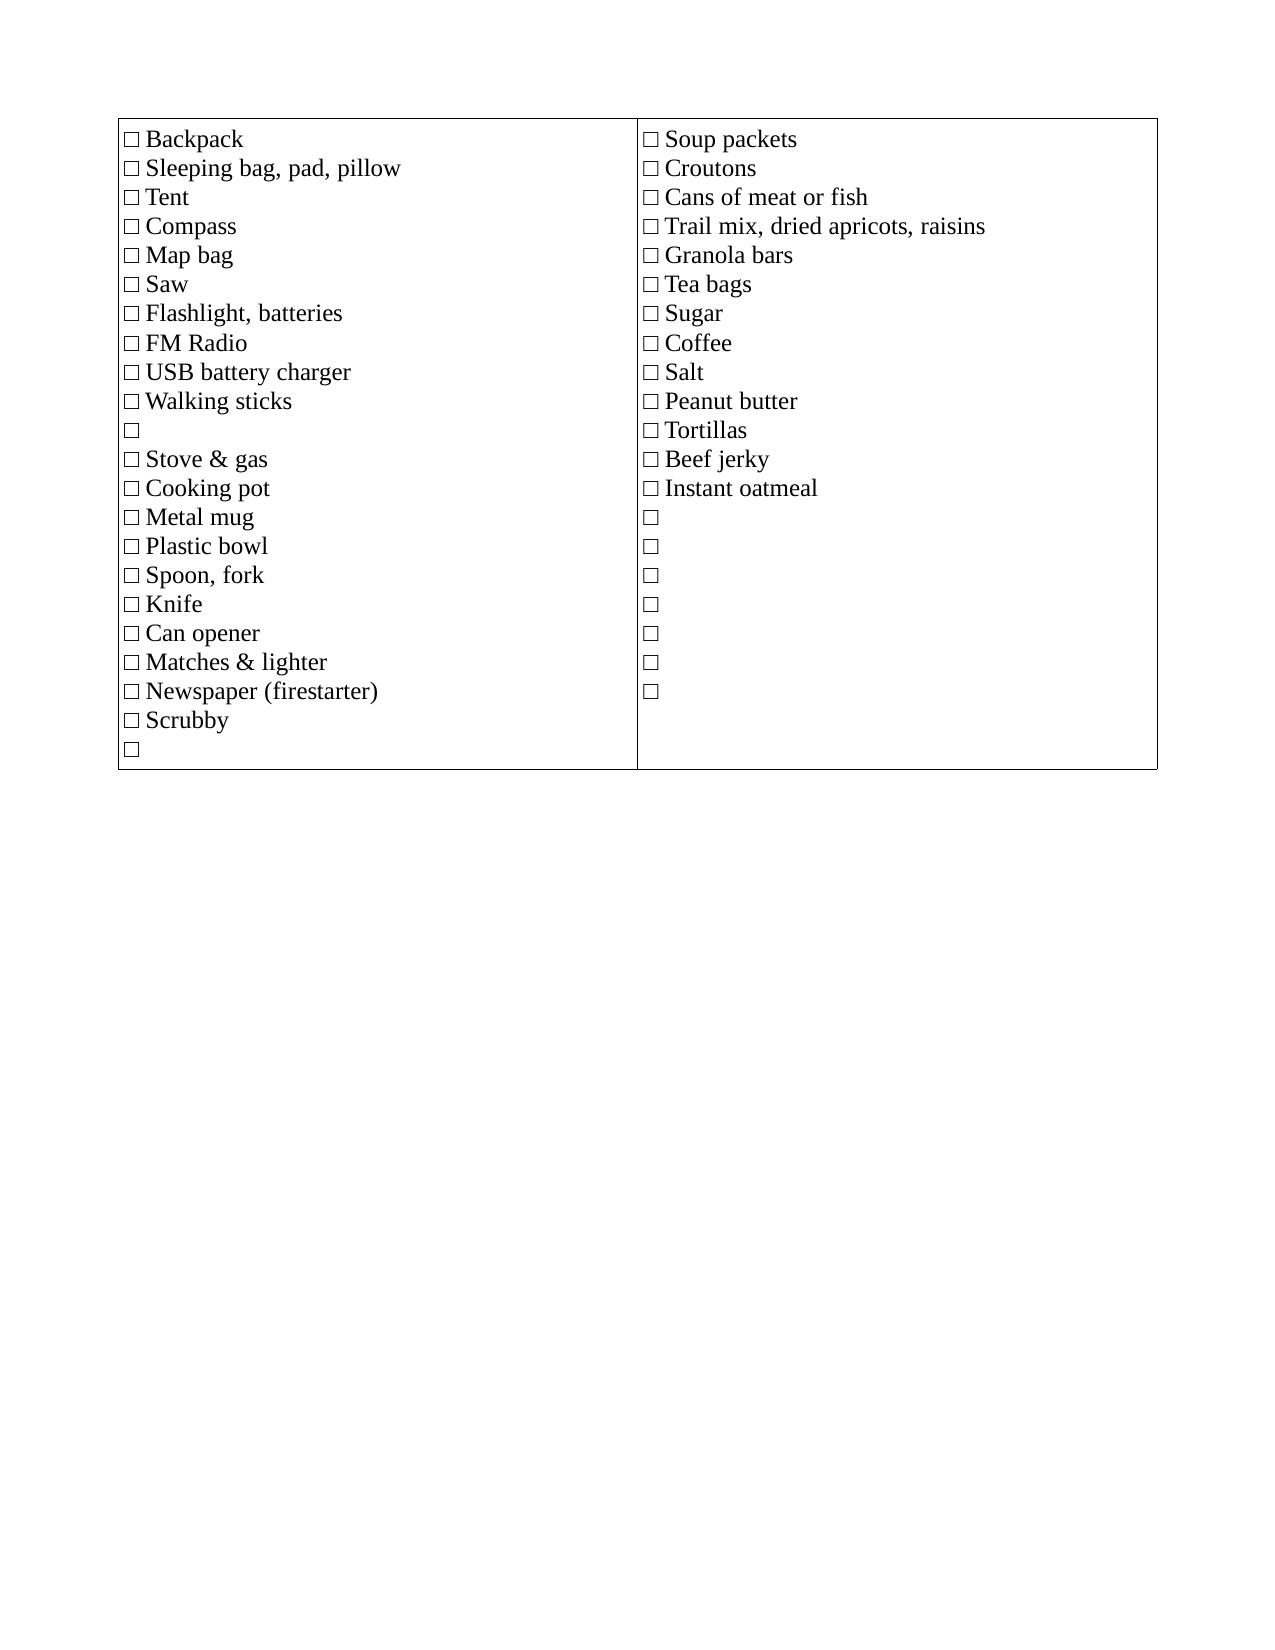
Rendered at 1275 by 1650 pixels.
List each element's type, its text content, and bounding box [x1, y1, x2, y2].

table_header □ Backpack □ Sleeping bag, pad, pillow □ Tent □ Compass □ Map bag □ Saw □ Flashlight, batteries □ FM Radio □ USB battery charger □ Walking sticks □ □ Stove & gas □ Cooking pot □ Metal mug □ Plastic bowl □ Spoon, fork □ Knife □ Can opener □ Matches & lighter □ Newspaper (firestarter) □ Scrubby □ [119, 119, 637, 769]
table_header □ Soup packets □ Croutons □ Cans of meat or fish □ Trail mix, dried apricots, raisins □ Granola bars □ Tea bags □ Sugar □ Coffee □ Salt □ Peanut butter □ Tortillas □ Beef jerky □ Instant oatmeal □ □ □ □ □ □ □ [638, 119, 1157, 769]
